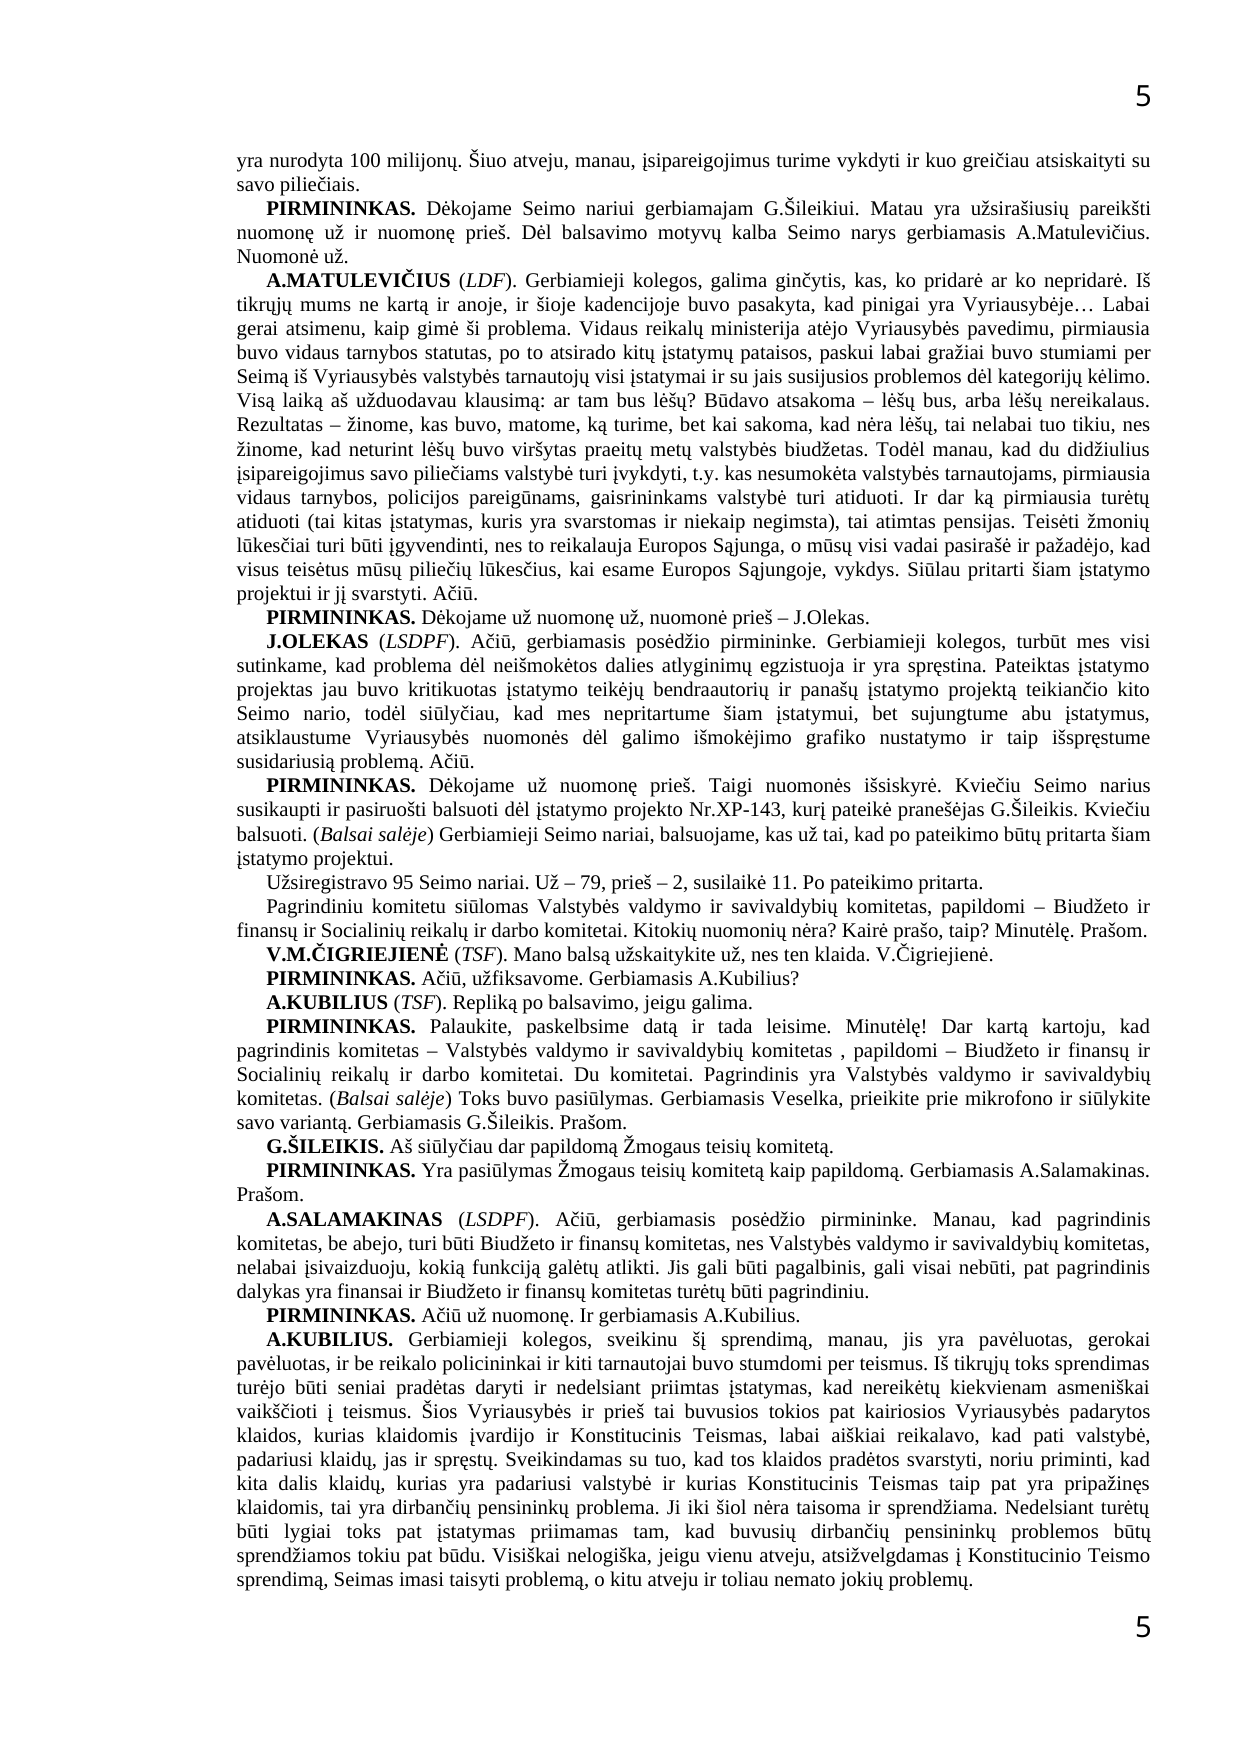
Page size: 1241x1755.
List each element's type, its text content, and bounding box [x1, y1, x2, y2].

text PIRMININKAS. Dėkojame už nuomonę už, nuomonė prieš – J.Olekas. [236, 605, 1152, 629]
text PIRMININKAS. Palaukite, paskelbsime datą ir tada leisime. Minutėlę! Dar kartą kartoju, kad pagrindinis komitetas – Valstybės valdymo ir savivaldybių komitetas , papildomi – Biudžeto ir finansų ir Socialinių reikalų ir darbo komitetai. Du komitetai. Pagrindinis yra Valstybės valdymo ir savivaldybių komitetas. (Balsai salėje) Toks buvo pasiūlymas. Gerbiamasis Veselka, prieikite prie mikrofono ir siūlykite savo variantą. Gerbiamasis G.Šileikis. Prašom. [236, 1014, 1152, 1134]
text PIRMININKAS. Ačiū, užfiksavome. Gerbiamasis A.Kubilius? [236, 966, 1152, 990]
text yra nurodyta 100 milijonų. Šiuo atveju, manau, įsipareigojimus turime vykdyti ir kuo greičiau atsiskaityti su savo piliečiais. [236, 148, 1152, 196]
text PIRMININKAS. Ačiū už nuomonę. Ir gerbiamasis A.Kubilius. [236, 1303, 1152, 1327]
text Užsiregistravo 95 Seimo nariai. Už – 79, prieš – 2, susilaikė 11. Po pateikimo pritarta. [236, 869, 1152, 894]
text PIRMININKAS. Dėkojame Seimo nariui gerbiamajam G.Šileikiui. Matau yra užsirašiusių pareikšti nuomonę už ir nuomonę prieš. Dėl balsavimo motyvų kalba Seimo narys gerbiamasis A.Matulevičius. Nuomonė už. [236, 196, 1152, 268]
text J.OLEKAS (LSDPF). Ačiū, gerbiamasis posėdžio pirmininke. Gerbiamieji kolegos, turbūt mes visi sutinkame, kad problema dėl neišmokėtos dalies atlyginimų egzistuoja ir yra spręstina. Pateiktas įstatymo projektas jau buvo kritikuotas įstatymo teikėjų bendraautorių ir panašų įstatymo projektą teikiančio kito Seimo nario, todėl siūlyčiau, kad mes nepritartume šiam įstatymui, bet sujungtume abu įstatymus, atsiklaustume Vyriausybės nuomonės dėl galimo išmokėjimo grafiko nustatymo ir taip išspręstume susidariusią problemą. Ačiū. [236, 629, 1152, 773]
text A.MATULEVIČIUS (LDF). Gerbiamieji kolegos, galima ginčytis, kas, ko pridarė ar ko nepridarė. Iš tikrųjų mums ne kartą ir anoje, ir šioje kadencijoje buvo pasakyta, kad pinigai yra Vyriausybėje… Labai gerai atsimenu, kaip gimė ši problema. Vidaus reikalų ministerija atėjo Vyriausybės pavedimu, pirmiausia buvo vidaus tarnybos statutas, po to atsirado kitų įstatymų pataisos, paskui labai gražiai buvo stumiami per Seimą iš Vyriausybės valstybės tarnautojų visi įstatymai ir su jais susijusios problemos dėl kategorijų kėlimo. Visą laiką aš užduodavau klausimą: ar tam bus lėšų? Būdavo atsakoma – lėšų bus, arba lėšų nereikalaus. Rezultatas – žinome, kas buvo, matome, ką turime, bet kai sakoma, kad nėra lėšų, tai nelabai tuo tikiu, nes žinome, kad neturint lėšų buvo viršytas praeitų metų valstybės biudžetas. Todėl manau, kad du didžiulius įsipareigojimus savo piliečiams valstybė turi įvykdyti, t.y. kas nesumokėta valstybės tarnautojams, pirmiausia vidaus tarnybos, policijos pareigūnams, gaisrininkams valstybė turi atiduoti. Ir dar ką pirmiausia turėtų atiduoti (tai kitas įstatymas, kuris yra svarstomas ir niekaip negimsta), tai atimtas pensijas. Teisėti žmonių lūkesčiai turi būti įgyvendinti, nes to reikalauja Europos Sąjunga, o mūsų visi vadai pasirašė ir pažadėjo, kad visus teisėtus mūsų piliečių lūkesčius, kai esame Europos Sąjungoje, vykdys. Siūlau pritarti šiam įstatymo projektui ir jį svarstyti. Ačiū. [236, 268, 1152, 605]
text Pagrindiniu komitetu siūlomas Valstybės valdymo ir savivaldybių komitetas, papildomi – Biudžeto ir finansų ir Socialinių reikalų ir darbo komitetai. Kitokių nuomonių nėra? Kairė prašo, taip? Minutėlę. Prašom. [236, 894, 1152, 942]
text G.ŠILEIKIS. Aš siūlyčiau dar papildomą Žmogaus teisių komitetą. [236, 1134, 1152, 1158]
text A.SALAMAKINAS (LSDPF). Ačiū, gerbiamasis posėdžio pirmininke. Manau, kad pagrindinis komitetas, be abejo, turi būti Biudžeto ir finansų komitetas, nes Valstybės valdymo ir savivaldybių komitetas, nelabai įsivaizduoju, kokią funkciją galėtų atlikti. Jis gali būti pagalbinis, gali visai nebūti, pat pagrindinis dalykas yra finansai ir Biudžeto ir finansų komitetas turėtų būti pagrindiniu. [236, 1206, 1152, 1303]
text V.M.ČIGRIEJIENĖ (TSF). Mano balsą užskaitykite už, nes ten klaida. V.Čigriejienė. [236, 942, 1152, 966]
text A.KUBILIUS (TSF). Repliką po balsavimo, jeigu galima. [236, 990, 1152, 1014]
text PIRMININKAS. Dėkojame už nuomonę prieš. Taigi nuomonės išsiskyrė. Kviečiu Seimo narius susikaupti ir pasiruošti balsuoti dėl įstatymo projekto Nr.XP-143, kurį pateikė pranešėjas G.Šileikis. Kviečiu balsuoti. (Balsai salėje) Gerbiamieji Seimo nariai, balsuojame, kas už tai, kad po pateikimo būtų pritarta šiam įstatymo projektui. [236, 773, 1152, 869]
text PIRMININKAS. Yra pasiūlymas Žmogaus teisių komitetą kaip papildomą. Gerbiamasis A.Salamakinas. Prašom. [236, 1158, 1152, 1206]
text A.KUBILIUS. Gerbiamieji kolegos, sveikinu šį sprendimą, manau, jis yra pavėluotas, gerokai pavėluotas, ir be reikalo policininkai ir kiti tarnautojai buvo stumdomi per teismus. Iš tikrųjų toks sprendimas turėjo būti seniai pradėtas daryti ir nedelsiant priimtas įstatymas, kad nereikėtų kiekvienam asmeniškai vaikščioti į teismus. Šios Vyriausybės ir prieš tai buvusios tokios pat kairiosios Vyriausybės padarytos klaidos, kurias klaidomis įvardijo ir Konstitucinis Teismas, labai aiškiai reikalavo, kad pati valstybė, padariusi klaidų, jas ir spręstų. Sveikindamas su tuo, kad tos klaidos pradėtos svarstyti, noriu priminti, kad kita dalis klaidų, kurias yra padariusi valstybė ir kurias Konstitucinis Teismas taip pat yra pripažinęs klaidomis, tai yra dirbančių pensininkų problema. Ji iki šiol nėra taisoma ir sprendžiama. Nedelsiant turėtų būti lygiai toks pat įstatymas priimamas tam, kad buvusių dirbančių pensininkų problemos būtų sprendžiamos tokiu pat būdu. Visiškai nelogiška, jeigu vienu atveju, atsižvelgdamas į Konstitucinio Teismo sprendimą, Seimas imasi taisyti problemą, o kitu atveju ir toliau nemato jokių problemų. [236, 1327, 1152, 1591]
